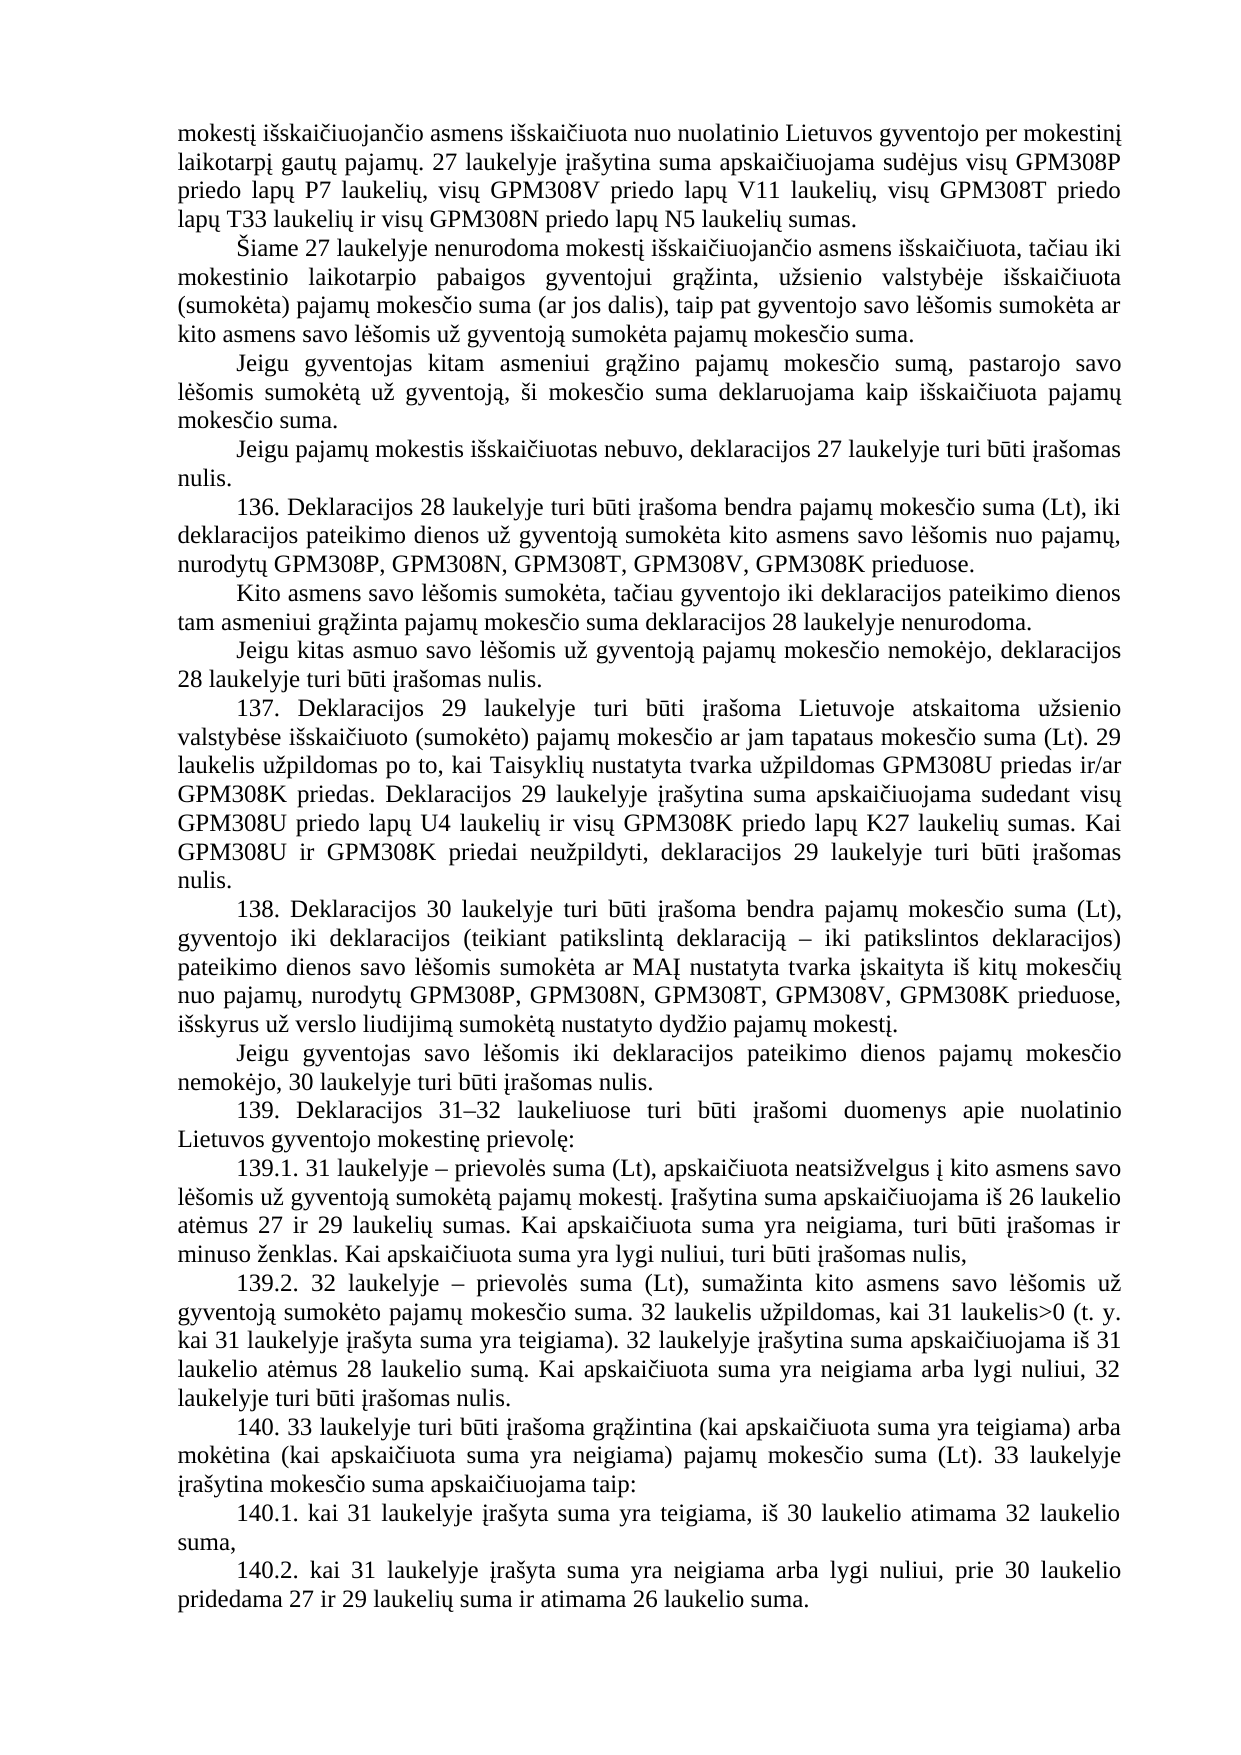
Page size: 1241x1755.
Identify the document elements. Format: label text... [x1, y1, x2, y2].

text 139. Deklaracijos 31–32 laukeliuose turi būti įrašomi duomenys apie nuolatinio Lietuvos gyventojo mokestinę prievolę: [177, 1096, 1122, 1153]
text 139.2. 32 laukelyje – prievolės suma (Lt), sumažinta kito asmens savo lėšomis už gyventoją sumokėto pajamų mokesčio suma. 32 laukelis užpildomas, kai 31 laukelis>0 (t. y. kai 31 laukelyje įrašyta suma yra teigiama). 32 laukelyje įrašytina suma apskaičiuojama iš 31 laukelio atėmus 28 laukelio sumą. Kai apskaičiuota suma yra neigiama arba lygi nuliui, 32 laukelyje turi būti įrašomas nulis. [177, 1268, 1122, 1412]
text 136. Deklaracijos 28 laukelyje turi būti įrašoma bendra pajamų mokesčio suma (Lt), iki deklaracijos pateikimo dienos už gyventoją sumokėta kito asmens savo lėšomis nuo pajamų, nurodytų GPM308P, GPM308N, GPM308T, GPM308V, GPM308K prieduose. [177, 492, 1122, 578]
text Jeigu gyventojas savo lėšomis iki deklaracijos pateikimo dienos pajamų mokesčio nemokėjo, 30 laukelyje turi būti įrašomas nulis. [177, 1038, 1122, 1096]
text 140. 33 laukelyje turi būti įrašoma grąžintina (kai apskaičiuota suma yra teigiama) arba mokėtina (kai apskaičiuota suma yra neigiama) pajamų mokesčio suma (Lt). 33 laukelyje įrašytina mokesčio suma apskaičiuojama taip: [177, 1412, 1122, 1498]
text Šiame 27 laukelyje nenurodoma mokestį išskaičiuojančio asmens išskaičiuota, tačiau iki mokestinio laikotarpio pabaigos gyventojui grąžinta, užsienio valstybėje išskaičiuota (sumokėta) pajamų mokesčio suma (ar jos dalis), taip pat gyventojo savo lėšomis sumokėta ar kito asmens savo lėšomis už gyventoją sumokėta pajamų mokesčio suma. [177, 233, 1122, 348]
text Jeigu pajamų mokestis išskaičiuotas nebuvo, deklaracijos 27 laukelyje turi būti įrašomas nulis. [177, 434, 1122, 492]
text 140.1. kai 31 laukelyje įrašyta suma yra teigiama, iš 30 laukelio atimama 32 laukelio suma, [177, 1498, 1122, 1556]
text mokestį išskaičiuojančio asmens išskaičiuota nuo nuolatinio Lietuvos gyventojo per mokestinį laikotarpį gautų pajamų. 27 laukelyje įrašytina suma apskaičiuojama sudėjus visų GPM308P priedo lapų P7 laukelių, visų GPM308V priedo lapų V11 laukelių, visų GPM308T priedo lapų T33 laukelių ir visų GPM308N priedo lapų N5 laukelių sumas. [177, 118, 1122, 233]
text Jeigu gyventojas kitam asmeniui grąžino pajamų mokesčio sumą, pastarojo savo lėšomis sumokėtą už gyventoją, ši mokesčio suma deklaruojama kaip išskaičiuota pajamų mokesčio suma. [177, 348, 1122, 434]
text 137. Deklaracijos 29 laukelyje turi būti įrašoma Lietuvoje atskaitoma užsienio valstybėse išskaičiuoto (sumokėto) pajamų mokesčio ar jam tapataus mokesčio suma (Lt). 29 laukelis užpildomas po to, kai Taisyklių nustatyta tvarka užpildomas GPM308U priedas ir/ar GPM308K priedas. Deklaracijos 29 laukelyje įrašytina suma apskaičiuojama sudedant visų GPM308U priedo lapų U4 laukelių ir visų GPM308K priedo lapų K27 laukelių sumas. Kai GPM308U ir GPM308K priedai neužpildyti, deklaracijos 29 laukelyje turi būti įrašomas nulis. [177, 693, 1122, 894]
text 139.1. 31 laukelyje – prievolės suma (Lt), apskaičiuota neatsižvelgus į kito asmens savo lėšomis už gyventoją sumokėtą pajamų mokestį. Įrašytina suma apskaičiuojama iš 26 laukelio atėmus 27 ir 29 laukelių sumas. Kai apskaičiuota suma yra neigiama, turi būti įrašomas ir minuso ženklas. Kai apskaičiuota suma yra lygi nuliui, turi būti įrašomas nulis, [177, 1153, 1122, 1268]
text 138. Deklaracijos 30 laukelyje turi būti įrašoma bendra pajamų mokesčio suma (Lt), gyventojo iki deklaracijos (teikiant patikslintą deklaraciją – iki patikslintos deklaracijos) pateikimo dienos savo lėšomis sumokėta ar MAĮ nustatyta tvarka įskaityta iš kitų mokesčių nuo pajamų, nurodytų GPM308P, GPM308N, GPM308T, GPM308V, GPM308K prieduose, išskyrus už verslo liudijimą sumokėtą nustatyto dydžio pajamų mokestį. [177, 894, 1122, 1038]
text Kito asmens savo lėšomis sumokėta, tačiau gyventojo iki deklaracijos pateikimo dienos tam asmeniui grąžinta pajamų mokesčio suma deklaracijos 28 laukelyje nenurodoma. [177, 578, 1122, 636]
text 140.2. kai 31 laukelyje įrašyta suma yra neigiama arba lygi nuliui, prie 30 laukelio pridedama 27 ir 29 laukelių suma ir atimama 26 laukelio suma. [177, 1556, 1122, 1613]
text Jeigu kitas asmuo savo lėšomis už gyventoją pajamų mokesčio nemokėjo, deklaracijos 28 laukelyje turi būti įrašomas nulis. [177, 636, 1122, 693]
